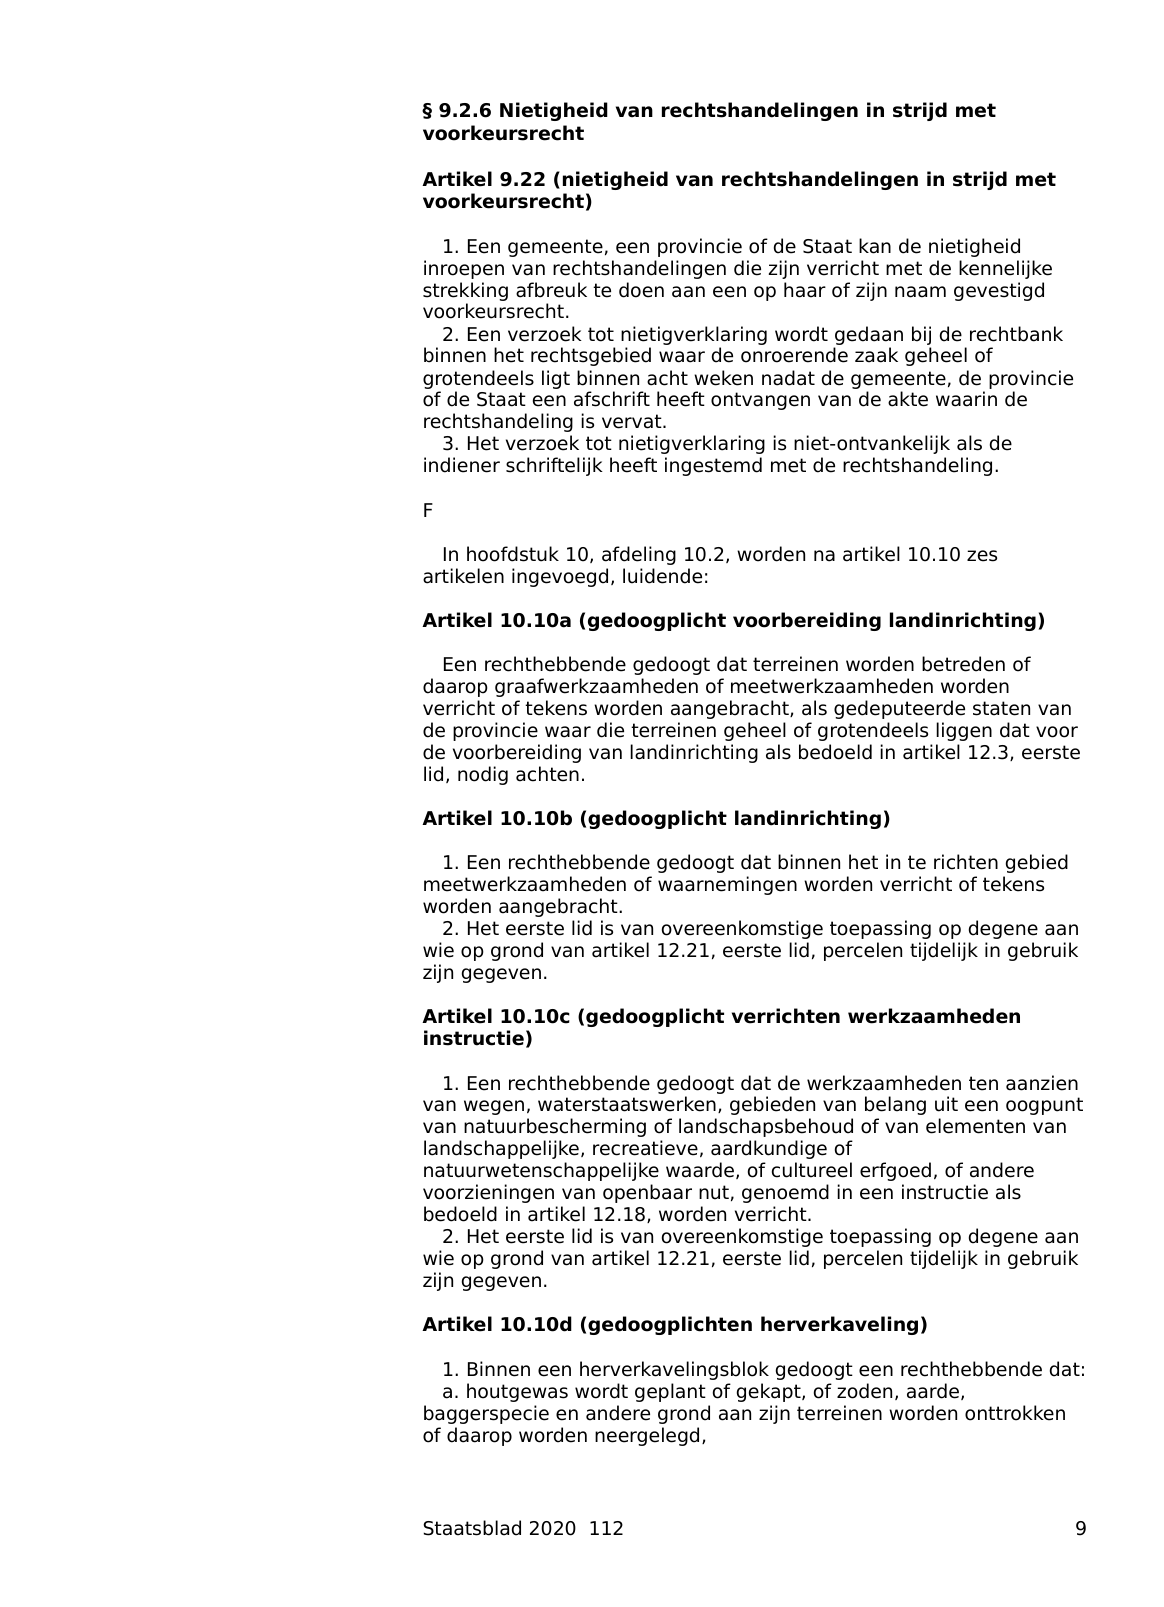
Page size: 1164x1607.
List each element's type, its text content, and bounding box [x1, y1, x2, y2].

text 1. Een rechthebbende gedoogt dat binnen het in te richten gebied meetwerkzaamheden of waarnemingen worden verricht of tekens worden aangebracht. [422, 852, 1087, 918]
subtitle § 9.2.6 Nietigheid van rechtshandelingen in strijd met voorkeursrecht [422, 100, 1087, 144]
text 2. Het eerste lid is van overeenkomstige toepassing op degene aan wie op grond van artikel 12.21, eerste lid, percelen tijdelijk in gebruik zijn gegeven. [422, 1226, 1087, 1292]
text 2. Een verzoek tot nietigverklaring wordt gedaan bij de rechtbank binnen het rechtsgebied waar de onroerende zaak geheel of grotendeels ligt binnen acht weken nadat de gemeente, de provincie of de Staat een afschrift heeft ontvangen van de akte waarin de rechtshandeling is vervat. [422, 323, 1087, 433]
text 1. Een gemeente, een provincie of de Staat kan de nietigheid inroepen van rechtshandelingen die zijn verricht met de kennelijke strekking afbreuk te doen aan een op haar of zijn naam gevestigd voorkeursrecht. [422, 236, 1087, 323]
text 1. Een rechthebbende gedoogt dat de werkzaamheden ten aanzien van wegen, waterstaatswerken, gebieden van belang uit een oogpunt van natuurbescherming of landschapsbehoud of van elementen van landschappelijke, recreatieve, aardkundige of natuurwetenschappelijke waarde, of cultureel erfgoed, of andere voorzieningen van openbaar nut, genoemd in een instructie als bedoeld in artikel 12.18, worden verricht. [422, 1072, 1087, 1226]
subtitle Artikel 10.10b (gedoogplicht landinrichting) [422, 808, 1087, 830]
text In hoofdstuk 10, afdeling 10.2, worden na artikel 10.10 zes artikelen ingevoegd, luidende: [422, 544, 1087, 588]
subtitle Artikel 10.10a (gedoogplicht voorbereiding landinrichting) [422, 610, 1087, 632]
text 2. Het eerste lid is van overeenkomstige toepassing op degene aan wie op grond van artikel 12.21, eerste lid, percelen tijdelijk in gebruik zijn gegeven. [422, 918, 1087, 984]
text Een rechthebbende gedoogt dat terreinen worden betreden of daarop graafwerkzaamheden of meetwerkzaamheden worden verricht of tekens worden aangebracht, als gedeputeerde staten van de provincie waar die terreinen geheel of grotendeels liggen dat voor de voorbereiding van landinrichting als bedoeld in artikel 12.3, eerste lid, nodig achten. [422, 654, 1087, 786]
text 3. Het verzoek tot nietigverklaring is niet-ontvankelijk als de indiener schriftelijk heeft ingestemd met de rechtshandeling. [422, 433, 1087, 477]
subtitle Artikel 9.22 (nietigheid van rechtshandelingen in strijd met voorkeursrecht) [422, 169, 1087, 213]
text a. houtgewas wordt geplant of gekapt, of zoden, aarde, baggerspecie en andere grond aan zijn terreinen worden onttrokken of daarop worden neergelegd, [422, 1381, 1087, 1446]
subtitle Artikel 10.10c (gedoogplicht verrichten werkzaamheden instructie) [422, 1006, 1087, 1050]
text F [422, 499, 1087, 521]
text 1. Binnen een herverkavelingsblok gedoogt een rechthebbende dat: [422, 1358, 1087, 1381]
subtitle Artikel 10.10d (gedoogplichten herverkaveling) [422, 1314, 1087, 1336]
